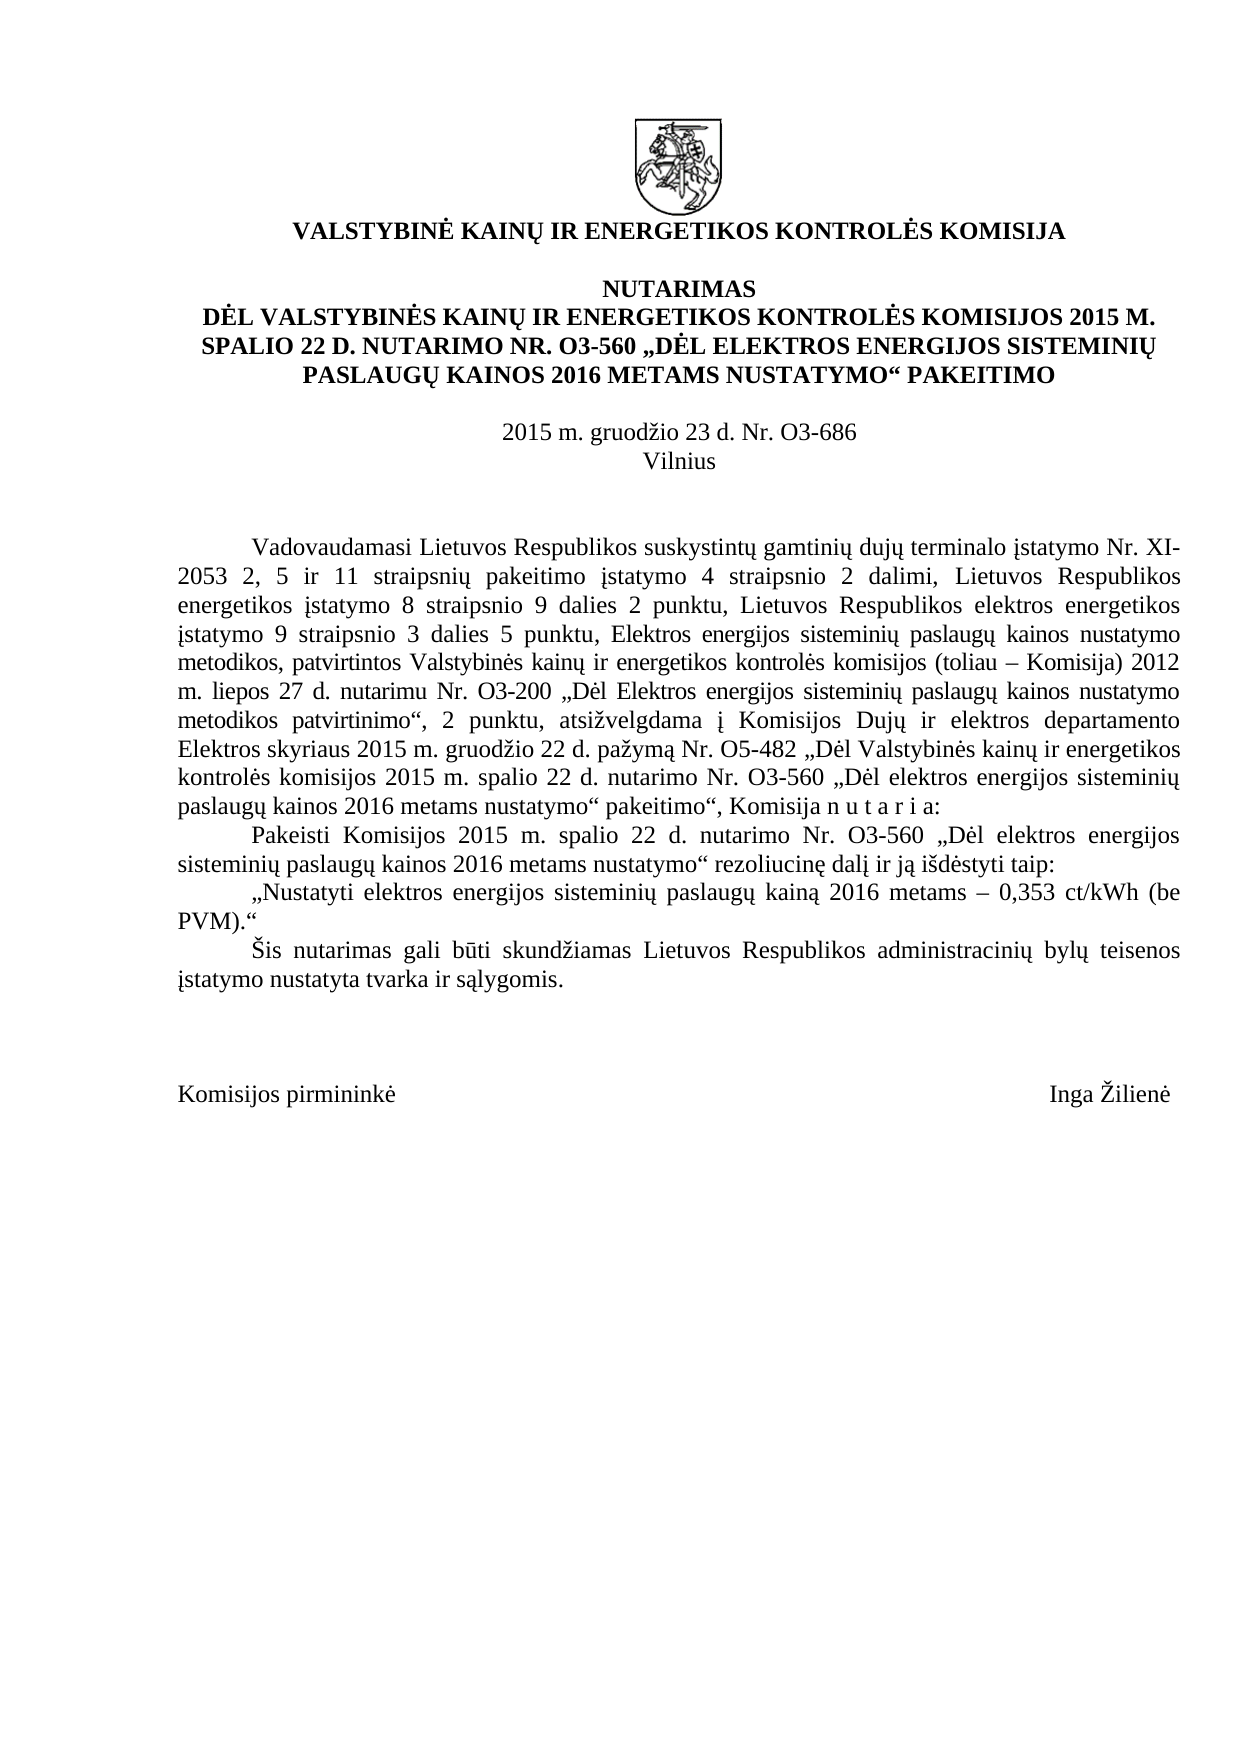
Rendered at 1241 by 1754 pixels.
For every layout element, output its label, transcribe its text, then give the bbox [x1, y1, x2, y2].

text Vilnius [177, 446, 1181, 475]
text dėl valstybinės kainų ir energetikos kontrolės komisijos 2015 m. spalio 22 d. nutarimo nr. o3-560 „DĖL ELEKTROS ENERGIJOS sisteminių paslaugų kainos 2016 metams nustatymo“ pakeitimo [177, 302, 1181, 389]
text Komisijos pirmininkė Inga Žilienė [177, 1079, 1181, 1107]
text Vadovaudamasi Lietuvos Respublikos suskystintų gamtinių dujų terminalo įstatymo Nr. XI-2053 2, 5 ir 11 straipsnių pakeitimo įstatymo 4 straipsnio 2 dalimi, Lietuvos Respublikos energetikos įstatymo 8 straipsnio 9 dalies 2 punktu, Lietuvos Respublikos elektros energetikos įstatymo 9 straipsnio 3 dalies 5 punktu, Elektros energijos sisteminių paslaugų kainos nustatymo metodikos, patvirtintos Valstybinės kainų ir energetikos kontrolės komisijos (toliau – Komisija) 2012 m. liepos 27 d. nutarimu Nr. O3-200 „Dėl Elektros energijos sisteminių paslaugų kainos nustatymo metodikos patvirtinimo“, 2 punktu, atsižvelgdama į Komisijos Dujų ir elektros departamento Elektros skyriaus 2015 m. gruodžio 22 d. pažymą Nr. O5-482 „Dėl Valstybinės kainų ir energetikos kontrolės komisijos 2015 m. spalio 22 d. nutarimo Nr. O3-560 „Dėl elektros energijos sisteminių paslaugų kainos 2016 metams nustatymo“ pakeitimo“, Komisija n u t a r i a: [177, 532, 1181, 820]
text 2015 m. gruodžio 23 d. Nr. O3-686 [177, 417, 1181, 446]
text Šis nutarimas gali būti skundžiamas Lietuvos Respublikos administracinių bylų teisenos įstatymo nustatyta tvarka ir sąlygomis. [177, 935, 1181, 992]
text „Nustatyti elektros energijos sisteminių paslaugų kainą 2016 metams – 0,353 ct/kWh (be PVM).“ [177, 877, 1181, 935]
text VALSTYBINĖ KAINŲ IR ENERGETIKOS KONTROLĖS KOMISIJA [177, 216, 1181, 245]
text Pakeisti Komisijos 2015 m. spalio 22 d. nutarimo Nr. O3-560 „Dėl elektros energijos sisteminių paslaugų kainos 2016 metams nustatymo“ rezoliucinę dalį ir ją išdėstyti taip: [177, 820, 1181, 877]
text NUTARIMAS [177, 274, 1181, 302]
